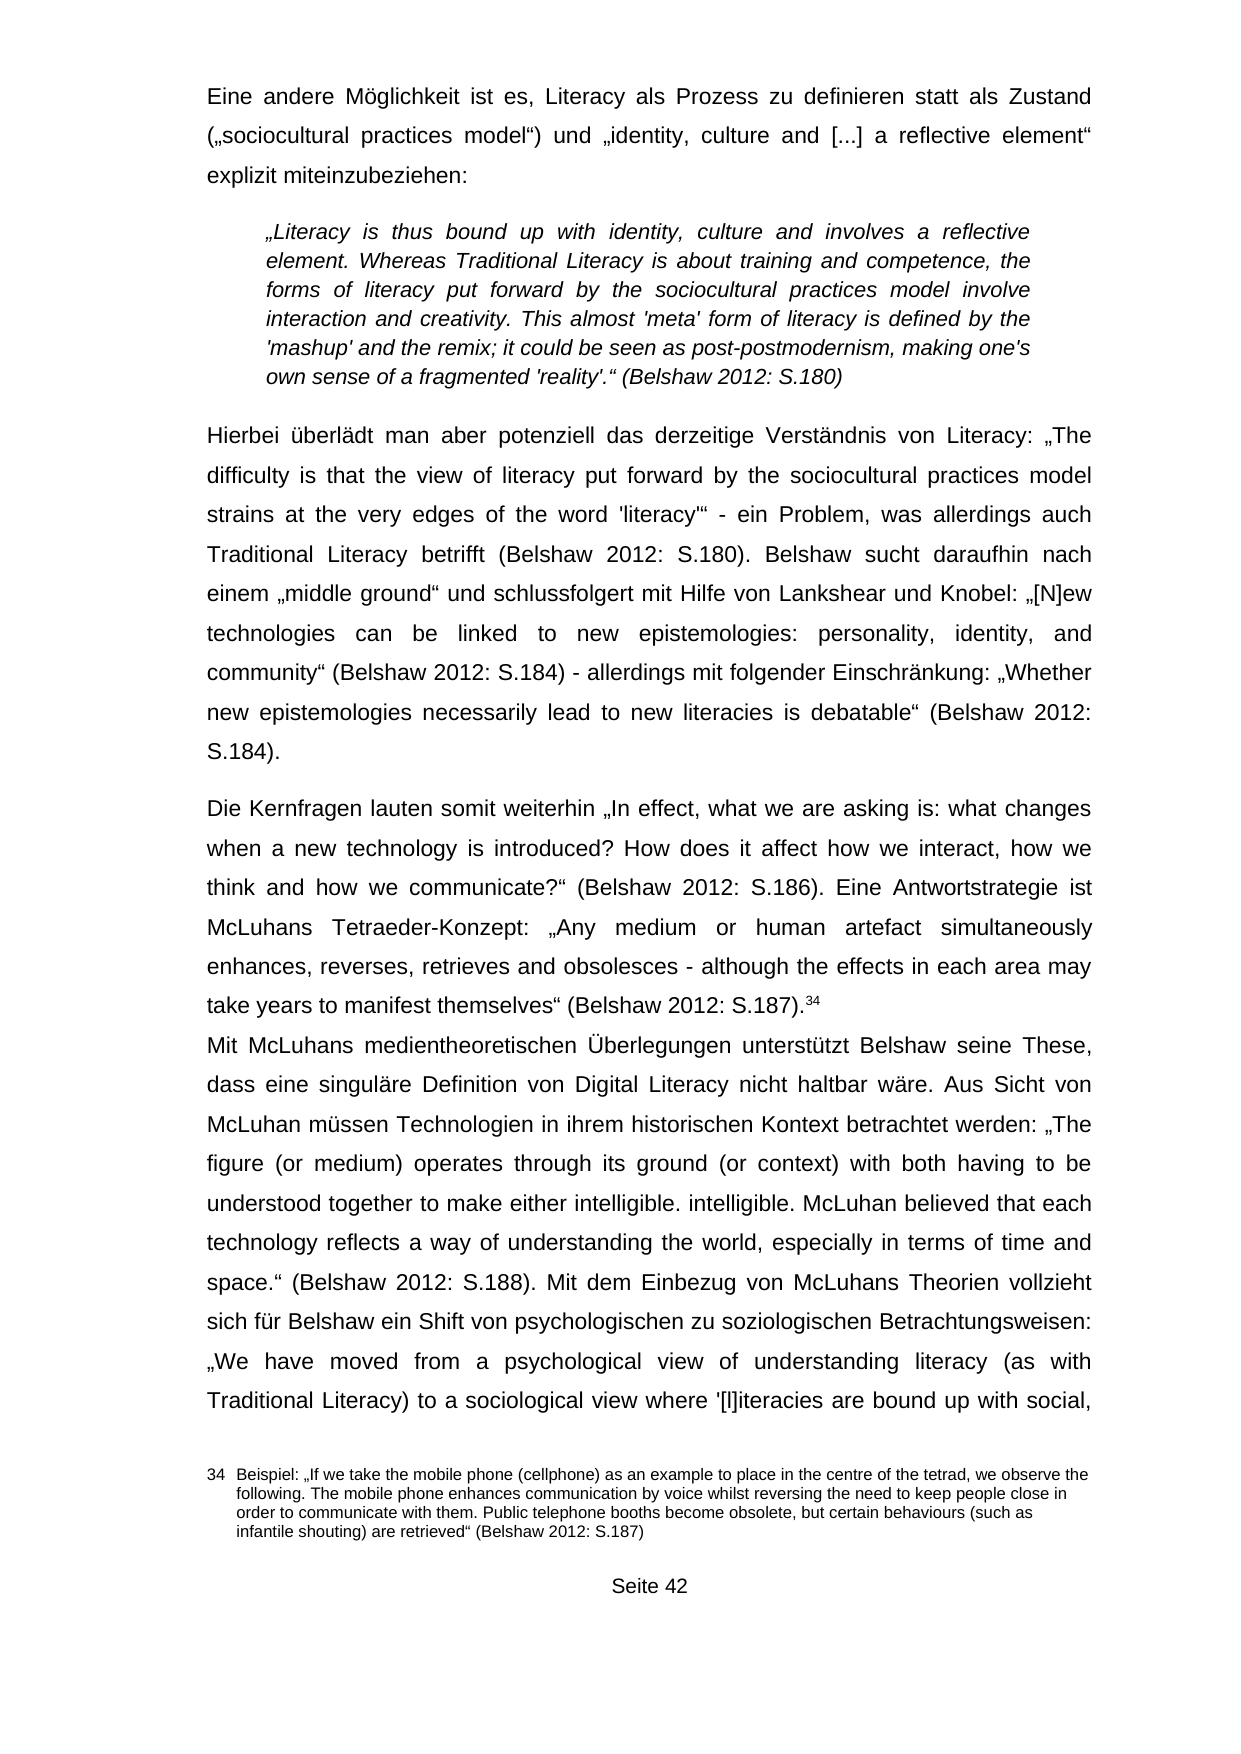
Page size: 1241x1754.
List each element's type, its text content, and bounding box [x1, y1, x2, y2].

text Beispiel: „If we take the mobile phone (cellphone) as an example to place in the centre of the tetrad, we observe the following. The mobile phone enhances communication by voice whilst reversing the need to keep people close in order to communicate with them. Public telephone booths become obsolete, but certain behaviours (such as infantile shouting) are retrieved“ (Belshaw 2012: S.187) [207, 1464, 1093, 1541]
text „Literacy is thus bound up with identity, culture and involves a reflective element. Whereas Traditional Literacy is about training and competence, the forms of literacy put forward by the sociocultural practices model involve interaction and creativity. This almost 'meta' form of literacy is defined by the 'mashup' and the remix; it could be seen as post-postmodernism, making one's own sense of a fragmented 'reality'.“ (Belshaw 2012: S.180) [266, 219, 1033, 389]
text Eine andere Möglichkeit ist es, Literacy als Prozess zu definieren statt als Zustand („sociocultural practices model“) und „identity, culture and [...] a reflective element“ explizit miteinzubeziehen: [207, 83, 1093, 188]
text Die Kernfragen lauten somit weiterhin „In effect, what we are asking is: what changes when a new technology is introduced? How does it affect how we interact, how we think and how we communicate?“ (Belshaw 2012: S.186). Eine Antwortstrategie ist McLuhans Tetraeder-Konzept: „Any medium or human artefact simultaneously enhances, reverses, retrieves and obsolesces - although the effects in each area may take years to manifest themselves“ (Belshaw 2012: S.187). Mit McLuhans medientheoretischen Überlegungen unterstützt Belshaw seine These, dass eine singuläre Definition von Digital Literacy nicht haltbar wäre. Aus Sicht von McLuhan müssen Technologien in ihrem historischen Kontext betrachtet werden: „The figure (or medium) operates through its ground (or context) with both having to be understood together to make either intelligible. intelligible. McLuhan believed that each technology reflects a way of understanding the world, especially in terms of time and space.“ (Belshaw 2012: S.188). Mit dem Einbezug von McLuhans Theorien vollzieht sich für Belshaw ein Shift von psychologischen zu soziologischen Betrachtungsweisen: „We have moved from a psychological view of understanding literacy (as with Traditional Literacy) to a sociological view where '[l]iteracies are bound up with social, [207, 795, 1093, 1414]
text Hierbei überlädt man aber potenziell das derzeitige Verständnis von Literacy: „The difficulty is that the view of literacy put forward by the sociocultural practices model strains at the very edges of the word 'literacy'“ - ein Problem, was allerdings auch Traditional Literacy betrifft (Belshaw 2012: S.180). Belshaw sucht daraufhin nach einem „middle ground“ und schlussfolgert mit Hilfe von Lankshear und Knobel: „[N]ew technologies can be linked to new epistemologies: personality, identity, and community“ (Belshaw 2012: S.184) - allerdings mit folgender Einschränkung: „Whether new epistemologies necessarily lead to new literacies is debatable“ (Belshaw 2012: S.184). [207, 422, 1093, 764]
